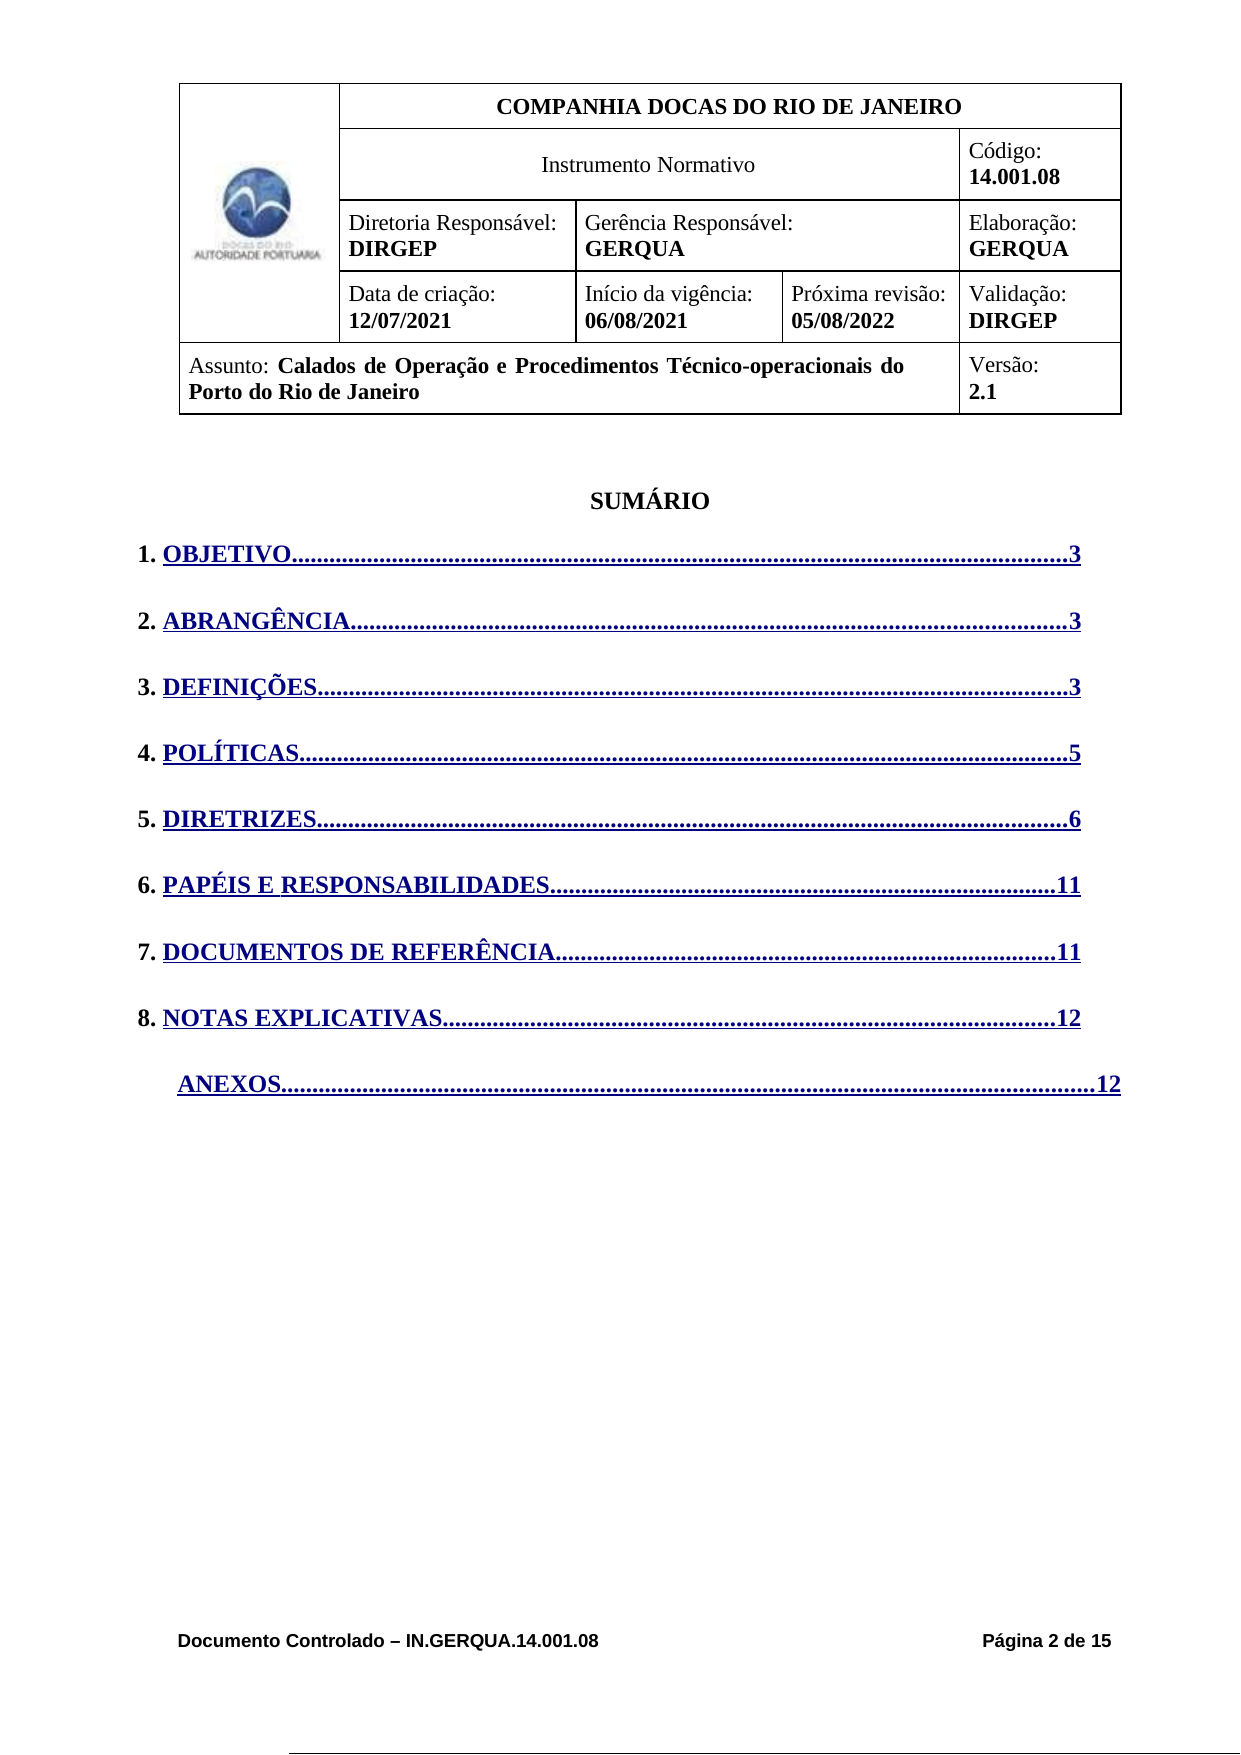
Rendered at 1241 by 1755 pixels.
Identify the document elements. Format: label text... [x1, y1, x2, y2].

table_cell Assunto: Calados de Operação e Procedimentos Técnico-operacionais do Porto do Rio de Janeiro [180, 343, 959, 413]
list DOCUMENTOS DE REFERÊNCIA 11 [137, 937, 1138, 965]
table_cell Instrumento Normativo [340, 129, 959, 199]
table_cell Código: 14.001.08 [960, 129, 1120, 199]
table_cell Data de criação: 12/07/2021 [340, 272, 575, 342]
list DIRETRIZES 6 [137, 804, 1138, 833]
table_cell Gerência Responsável: GERQUA [577, 201, 959, 270]
table_cell Versão: 2.1 [960, 343, 1120, 413]
list OBJETIVO 3 [137, 539, 1138, 568]
table_cell Início da vigência: 06/08/2021 [577, 272, 782, 342]
table_header [180, 84, 339, 342]
table_cell Próxima revisão: 05/08/2022 [783, 272, 959, 342]
list PAPÉIS E RESPONSABILIDADES 11 [137, 870, 1138, 899]
table_cell Elaboração: GERQUA [960, 201, 1120, 270]
table_cell Validação: DIRGEP [960, 272, 1120, 342]
list DEFINIÇÕES 3 [137, 672, 1138, 701]
subtitle SUMÁRIO [162, 486, 1138, 514]
list POLÍTICAS 5 [137, 738, 1138, 767]
text ANEXOS 12 [177, 1069, 1138, 1098]
list NOTAS EXPLICATIVAS 12 [137, 1003, 1138, 1032]
table_cell Diretoria Responsável: DIRGEP [340, 201, 575, 270]
list ABRANGÊNCIA 3 [137, 606, 1138, 634]
table_header COMPANHIA DOCAS DO RIO DE JANEIRO [340, 84, 1120, 128]
